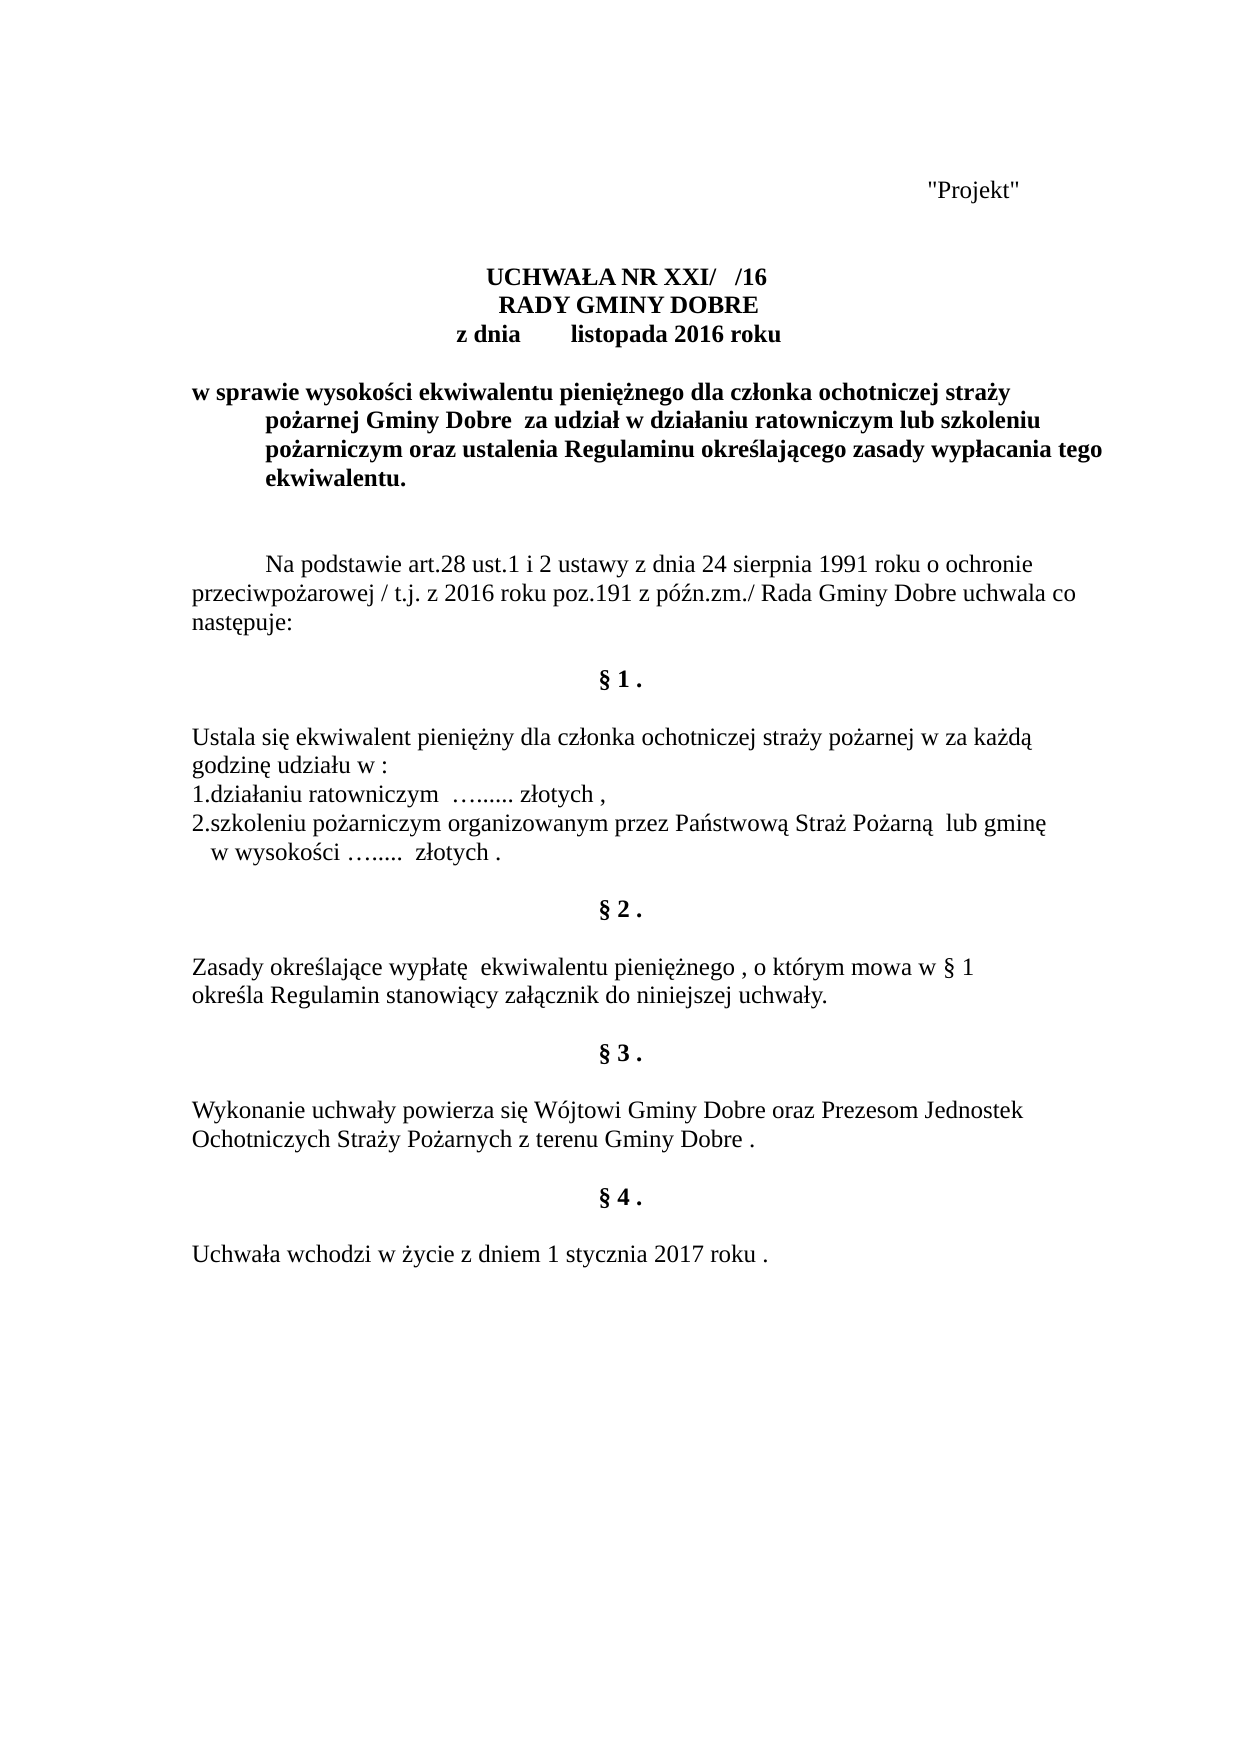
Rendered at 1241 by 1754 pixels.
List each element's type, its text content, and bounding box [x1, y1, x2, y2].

text 2.szkoleniu pożarniczym organizowanym przez Państwową Straż Pożarną lub gminę [118, 808, 1122, 837]
text § 4 . [118, 1182, 1122, 1211]
text Zasady określające wypłatę ekwiwalentu pieniężnego , o którym mowa w § 1 [118, 952, 1122, 981]
text Ustala się ekwiwalent pieniężny dla członka ochotniczej straży pożarnej w za każdą [118, 722, 1122, 751]
text Na podstawie art.28 ust.1 i 2 ustawy z dnia 24 sierpnia 1991 roku o ochronie przeciwpożarowej / t.j. z 2016 roku poz.191 z późn.zm./ Rada Gminy Dobre uchwala co [118, 549, 1122, 607]
text § 2 . [118, 894, 1122, 923]
text 1.działaniu ratowniczym …...... złotych , [118, 779, 1122, 808]
text § 3 . [118, 1038, 1122, 1067]
text Uchwała wchodzi w życie z dniem 1 stycznia 2017 roku . [118, 1239, 1122, 1268]
text z dnia listopada 2016 roku [118, 319, 1122, 348]
text RADY GMINY DOBRE [118, 291, 1122, 319]
text § 1 . [118, 664, 1122, 693]
text Wykonanie uchwały powierza się Wójtowi Gminy Dobre oraz Prezesom Jednostek Ochotniczych Straży Pożarnych z terenu Gminy Dobre . [118, 1096, 1122, 1153]
text następuje: [118, 607, 1122, 636]
text "Projekt" [118, 176, 1122, 204]
text w sprawie wysokości ekwiwalentu pieniężnego dla członka ochotniczej straży [118, 377, 1122, 406]
text określa Regulamin stanowiący załącznik do niniejszej uchwały. [118, 981, 1122, 1009]
text UCHWAŁA NR XXI/ /16 [118, 262, 1122, 291]
text pożarnej Gminy Dobre za udział w działaniu ratowniczym lub szkoleniu pożarniczym oraz ustalenia Regulaminu określającego zasady wypłacania tego ekwiwalentu. [118, 406, 1122, 492]
text w wysokości …..... złotych . [118, 837, 1122, 866]
text godzinę udziału w : [118, 751, 1122, 779]
